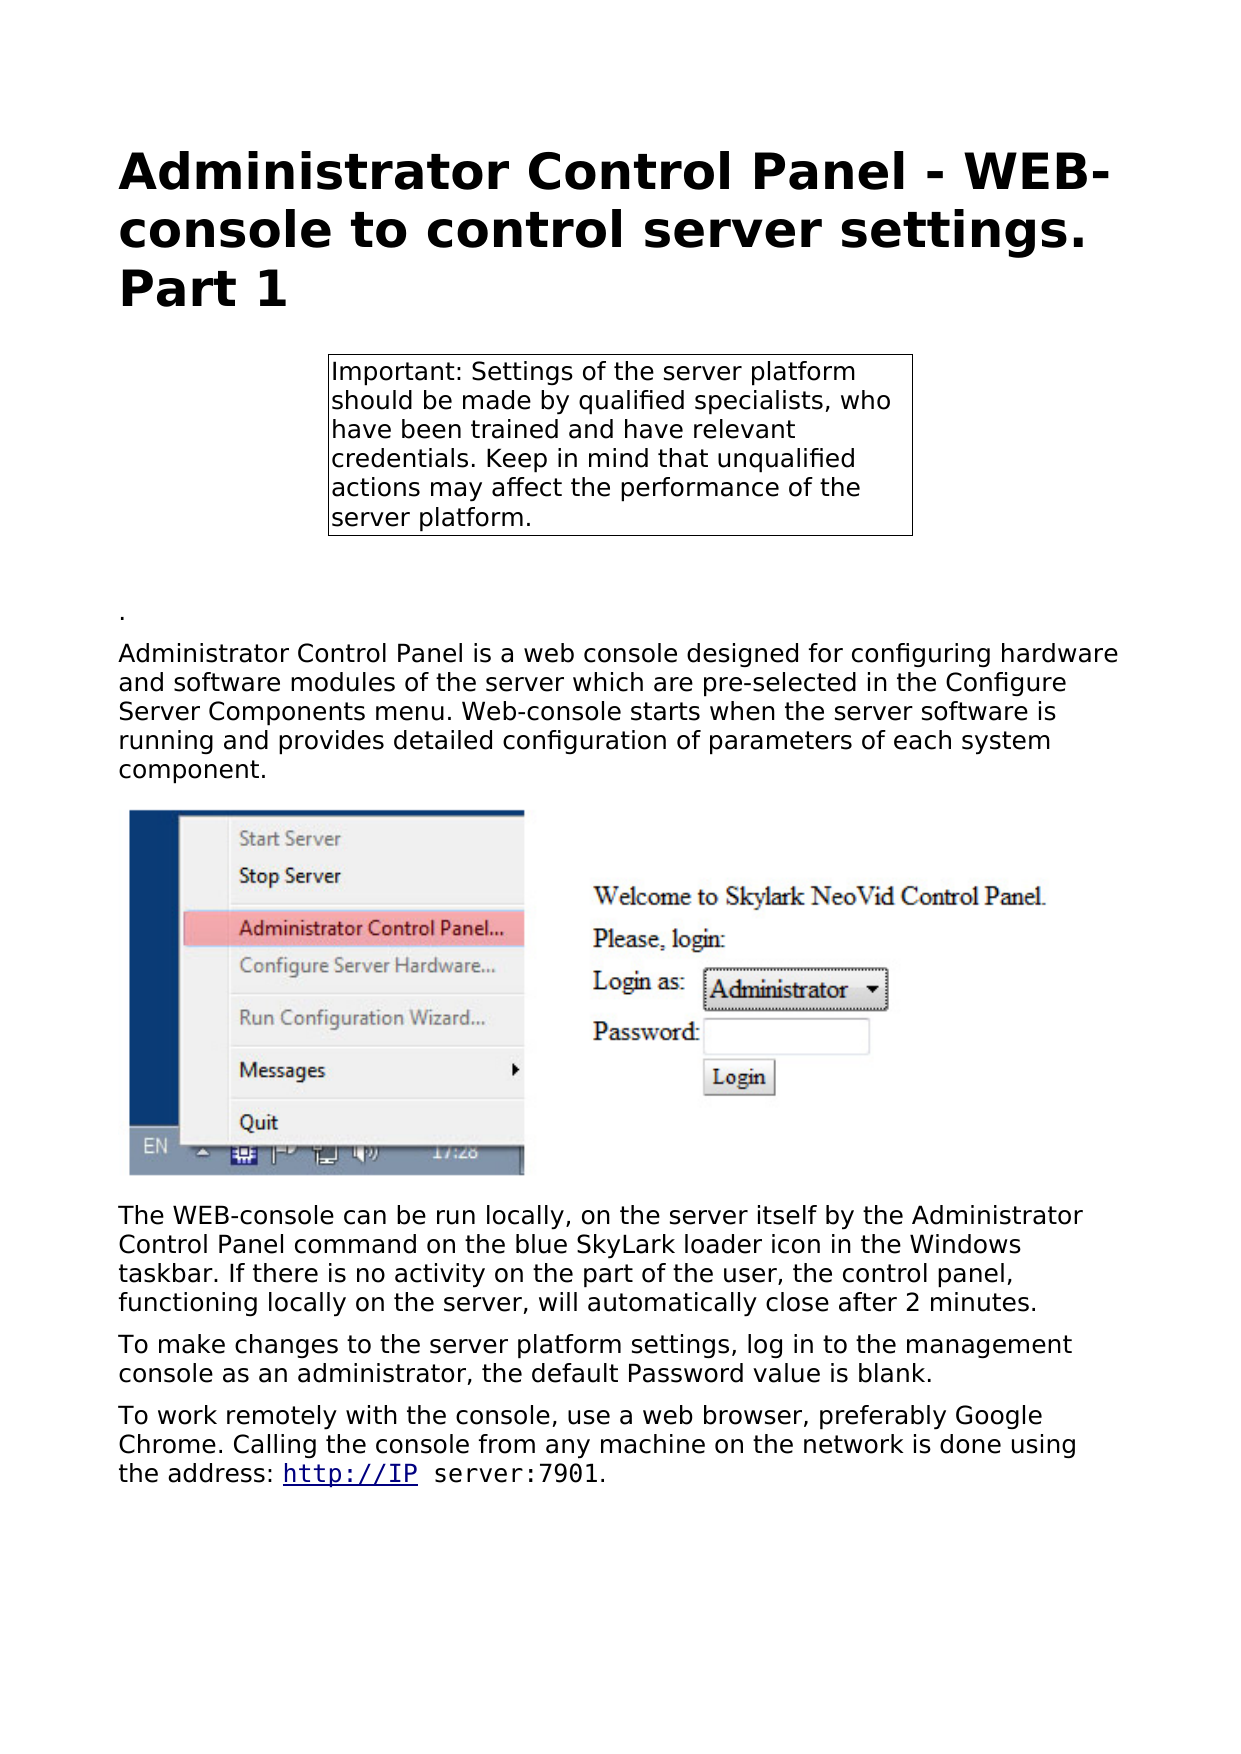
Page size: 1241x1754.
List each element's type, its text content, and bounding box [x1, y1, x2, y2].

subtitle Administrator Control Panel - WEB-console to control server settings. Part 1 [118, 143, 1122, 318]
table_header Important: Settings of the server platform should be made by qualified specialists, who have been trained and have relevant credentials. Keep in mind that unqualified actions may affect the performance of the server platform. [329, 355, 912, 535]
text . [118, 597, 1122, 627]
text The WEB-console can be run locally, on the server itself by the Administrator Control Panel command on the blue SkyLark loader icon in the Windows taskbar. If there is no activity on the part of the user, the control panel, functioning locally on the server, will automatically close after 2 minutes. [118, 1201, 1122, 1318]
text Administrator Control Panel is a web console designed for configuring hardware and software modules of the server which are pre-selected in the Configure Server Components menu. Web-console starts when the server software is running and provides detailed configuration of parameters of each system component. [118, 639, 1122, 785]
text To make changes to the server platform settings, log in to the management console as an administrator, the default Password value is blank. [118, 1330, 1122, 1388]
text To work remotely with the console, use a web browser, preferably Google Chrome. Calling the console from any machine on the network is done using the address: http://IP server:7901. [118, 1401, 1122, 1488]
picture [118, 797, 1056, 1189]
